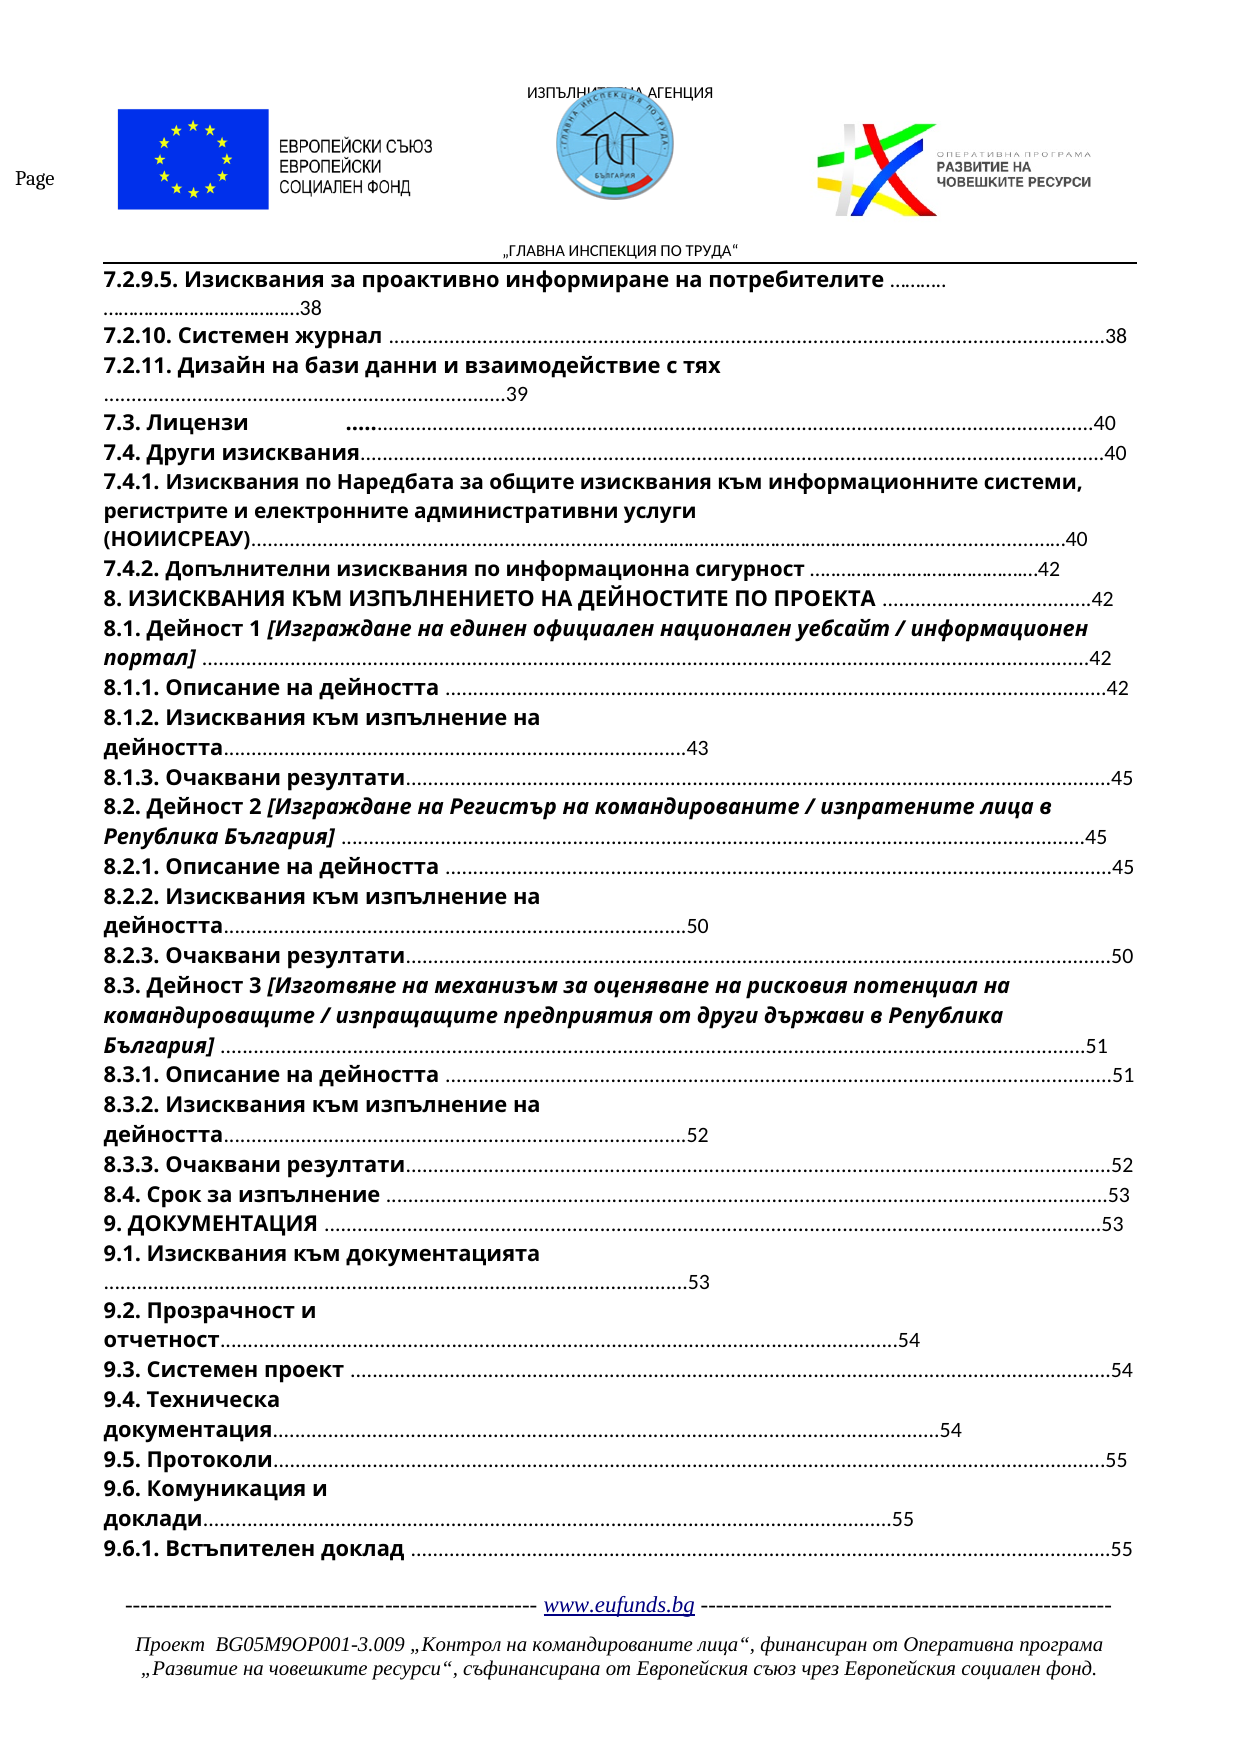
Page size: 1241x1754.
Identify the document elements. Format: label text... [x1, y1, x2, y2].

text 9. ДОКУМЕНТАЦИЯ .............................................................................................................................................53 [103, 1208, 1137, 1238]
text 7.2.10. Системен журнал ..................................................................................................................................38 [103, 320, 1137, 350]
text България] .............................................................................................................................................................51 [103, 1029, 1137, 1059]
text 7.2.9.5. Изисквания за проактивно информиране на потребителите ………..…………………………………38 [103, 264, 1137, 320]
text 9.1. Изисквания към документацията ..........................................................................................................53 [103, 1238, 1137, 1294]
text 8.2.3. Очаквани резултати................................................................................................................................50 [103, 940, 1137, 970]
text 7.4. Други изисквания.......................................................................................................................................40 [103, 436, 1137, 466]
text 8.2. Дейност 2 [Изграждане на Регистър на командированите / изпратените лица в Република България] .......................................................................................................................................45 [103, 791, 1137, 851]
text 8.1.1. Описание на дейността ........................................................................................................................42 [103, 672, 1137, 702]
text 8.3.2. Изисквания към изпълнение на дейността....................................................................................52 [103, 1089, 1137, 1149]
text 9.6.1. Встъпителен доклад ...............................................................................................................................55 [103, 1533, 1137, 1563]
text 9.5. Протоколи.......................................................................................................................................................55 [103, 1443, 1137, 1473]
text 8. ИЗИСКВАНИЯ КЪМ ИЗПЪЛНЕНИЕТО НА ДЕЙНОСТИТЕ ПО ПРОЕКТА ......................................42 [103, 583, 1137, 612]
text 9.4. Техническа документация.........................................................................................................................54 [103, 1384, 1137, 1443]
text 7.2.11. Дизайн на бази данни и взаимодействие с тях .........................................................................39 [103, 350, 1137, 407]
text 9.6. Комуникация и доклади.............................................................................................................................55 [103, 1473, 1137, 1533]
text 8.1. Дейност 1 [Изграждане на единен официален национален уебсайт / информационен портал] .................................................................................................................................................................42 [103, 612, 1137, 672]
text 8.1.3. Очаквани резултати................................................................................................................................45 [103, 761, 1137, 791]
text 8.1.2. Изисквания към изпълнение на дейността....................................................................................43 [103, 702, 1137, 761]
text 8.2.1. Описание на дейността .........................................................................................................................45 [103, 851, 1137, 881]
text 7.4.1. Изисквания по Наредбата за общите изисквания към информационните системи, регистрите и електронните административни услуги (НОИИСРЕАУ)..........................................................................………..………………………………............................…40 [103, 466, 1137, 553]
text 9.3. Системен проект ..........................................................................................................................................54 [103, 1354, 1137, 1384]
text 8.3.3. Очаквани резултати................................................................................................................................52 [103, 1149, 1137, 1178]
text 8.4. Срок за изпълнение ...................................................................................................................................53 [103, 1178, 1137, 1208]
text 8.2.2. Изисквания към изпълнение на дейността....................................................................................50 [103, 881, 1137, 940]
text 9.2. Прозрачност и отчетност...........................................................................................................................54 [103, 1294, 1137, 1354]
text 8.3.1. Описание на дейността .........................................................................................................................51 [103, 1059, 1137, 1089]
text 7.3. Лицензи .......................................................................................................................................40 [103, 407, 1137, 436]
text 7.4.2. Допълнителни изисквания по информационна сигурност …..……………………………….…42 [103, 553, 1137, 583]
text 8.3. Дейност 3 [Изготвяне на механизъм за оценяване на рисковия потенциал на командироващите / изпращащите предприятия от други държави в Република [103, 970, 1137, 1029]
